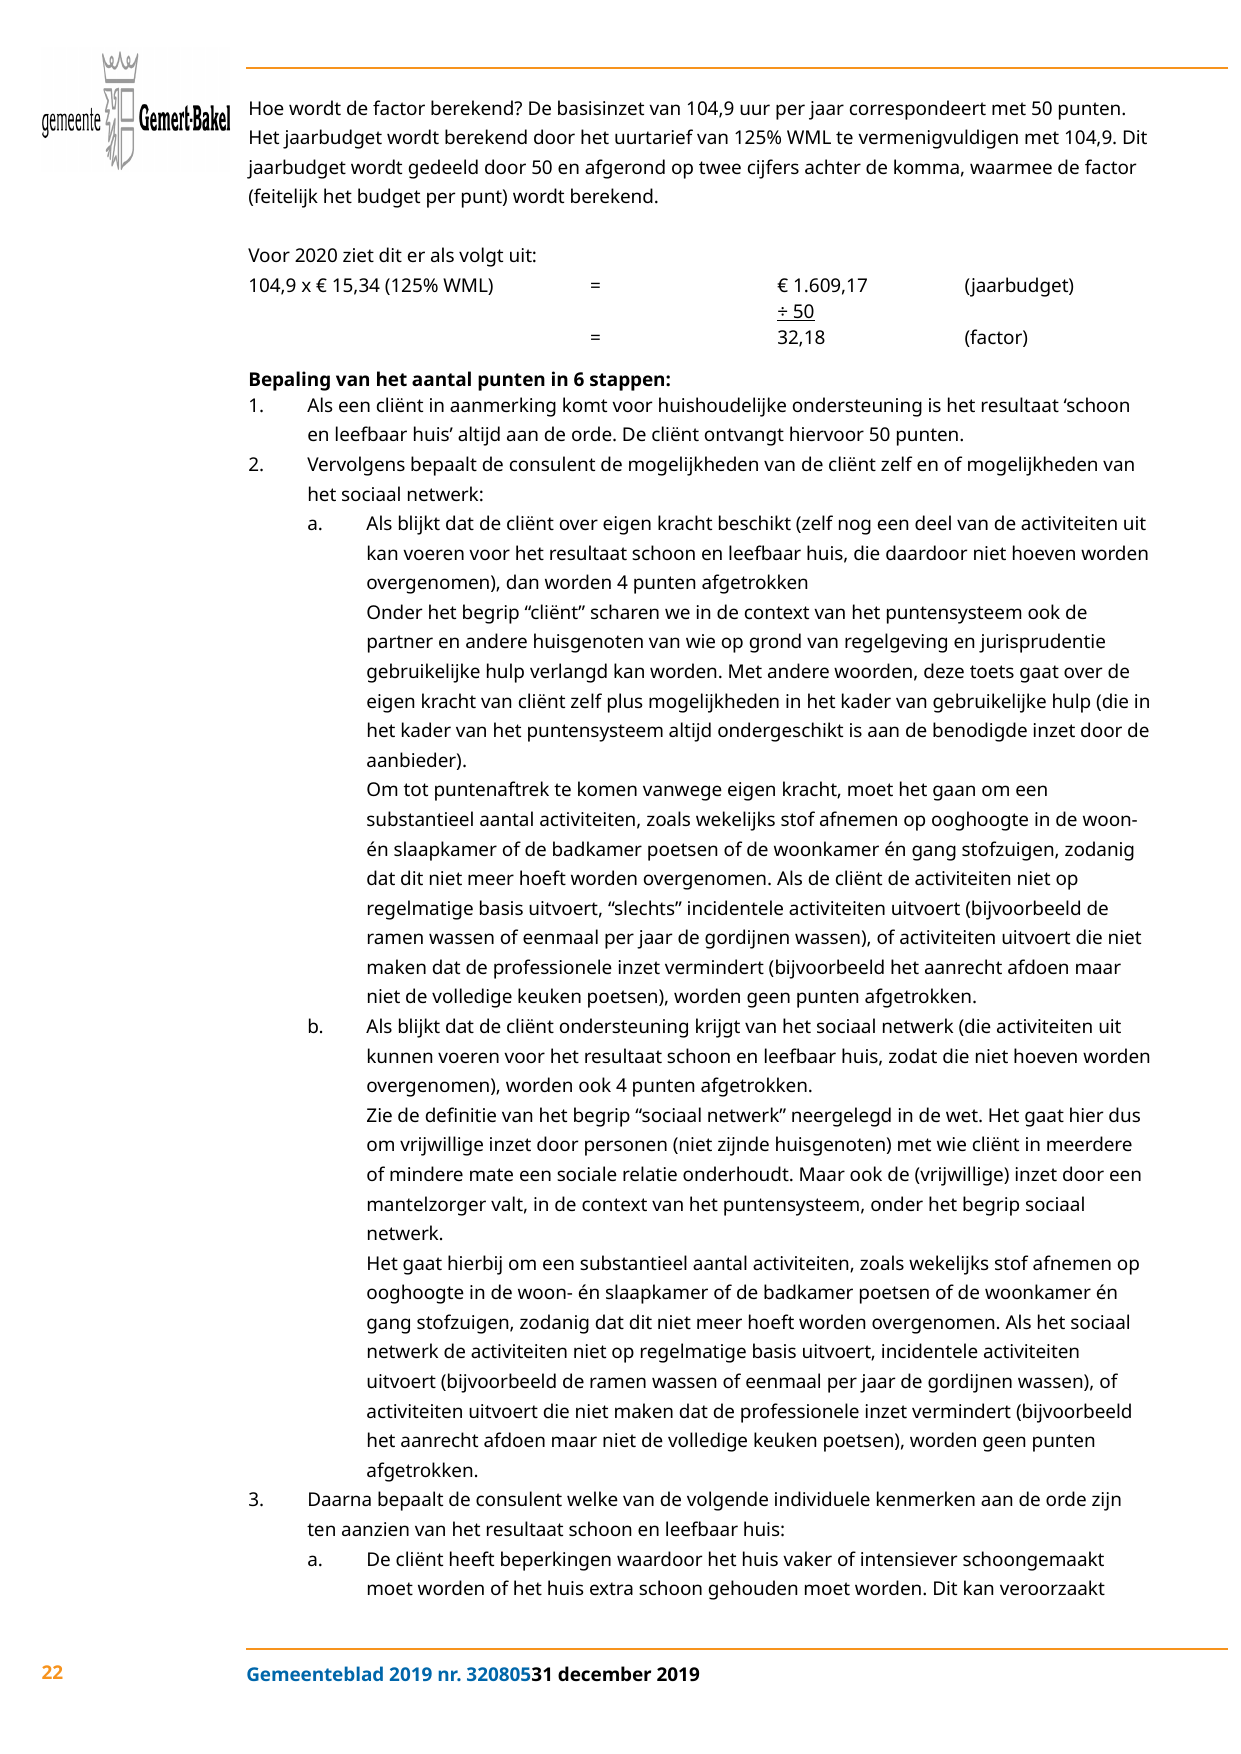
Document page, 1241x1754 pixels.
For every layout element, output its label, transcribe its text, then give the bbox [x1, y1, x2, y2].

text Bepaling van het aantal punten in 6 stappen: [248, 366, 1152, 392]
list Onder het begrip “cliënt” scharen we in de context van het puntensysteem ook de partner en andere huisgenoten van wie op grond van regelgeving en jurisprudentie gebruikelijke hulp verlangd kan worden. Met andere woorden, deze toets gaat over de eigen kracht van cliënt zelf plus mogelijkheden in het kader van gebruikelijke hulp (die in het kader van het puntensysteem altijd ondergeschikt is aan de benodigde inzet door de aanbieder). [307, 599, 1152, 773]
table_header (jaarbudget) [964, 273, 1152, 298]
table_header = [590, 273, 777, 298]
table_cell = [590, 324, 777, 349]
table_cell (factor) [964, 324, 1152, 349]
table_cell [590, 298, 777, 324]
table_cell ÷ 50 [777, 298, 964, 324]
picture [41, 47, 231, 172]
table_header 104,9 x € 15,34 (125% WML) [248, 273, 590, 298]
list Als blijkt dat de cliënt ondersteuning krijgt van het sociaal netwerk (die activiteiten uit kunnen voeren voor het resultaat schoon en leefbaar huis, zodat die niet hoeven worden overgenomen), worden ook 4 punten afgetrokken. [307, 1013, 1152, 1098]
text Hoe wordt de factor berekend? De basisinzet van 104,9 uur per jaar correspondeert met 50 punten. Het jaarbudget wordt berekend door het uurtarief van 125% WML te vermenigvuldigen met 104,9. Dit jaarbudget wordt gedeeld door 50 en afgerond op twee cijfers achter de komma, waarmee de factor (feitelijk het budget per punt) wordt berekend. [248, 95, 1152, 209]
table_cell [248, 324, 590, 349]
table_cell [964, 298, 1152, 324]
list Daarna bepaalt de consulent welke van de volgende individuele kenmerken aan de orde zijn ten aanzien van het resultaat schoon en leefbaar huis: [248, 1487, 1152, 1542]
list De cliënt heeft beperkingen waardoor het huis vaker of intensiever schoongemaakt moet worden of het huis extra schoon gehouden moet worden. Dit kan veroorzaakt [307, 1546, 1152, 1601]
list Als blijkt dat de cliënt over eigen kracht beschikt (zelf nog een deel van de activiteiten uit kan voeren voor het resultaat schoon en leefbaar huis, die daardoor niet hoeven worden overgenomen), dan worden 4 punten afgetrokken [307, 510, 1152, 595]
text Voor 2020 ziet dit er als volgt uit: [248, 243, 1152, 268]
list Het gaat hierbij om een substantieel aantal activiteiten, zoals wekelijks stof afnemen op ooghoogte in de woon- én slaapkamer of de badkamer poetsen of de woonkamer én gang stofzuigen, zodanig dat dit niet meer hoeft worden overgenomen. Als het sociaal netwerk de activiteiten niet op regelmatige basis uitvoert, incidentele activiteiten uitvoert (bijvoorbeeld de ramen wassen of eenmaal per jaar de gordijnen wassen), of activiteiten uitvoert die niet maken dat de professionele inzet vermindert (bijvoorbeeld het aanrecht afdoen maar niet de volledige keuken poetsen), worden geen punten afgetrokken. [307, 1250, 1152, 1483]
table_cell [248, 298, 590, 324]
list Als een cliënt in aanmerking komt voor huishoudelijke ondersteuning is het resultaat ‘schoon en leefbaar huis’ altijd aan de orde. De cliënt ontvangt hiervoor 50 punten. [248, 392, 1152, 447]
list Vervolgens bepaalt de consulent de mogelijkheden van de cliënt zelf en of mogelijkheden van het sociaal netwerk: [248, 451, 1152, 507]
table_cell 32,18 [777, 324, 964, 349]
list Zie de definitie van het begrip “sociaal netwerk” neergelegd in de wet. Het gaat hier dus om vrijwillige inzet door personen (niet zijnde huisgenoten) met wie cliënt in meerdere of mindere mate een sociale relatie onderhoudt. Maar ook de (vrijwillige) inzet door een mantelzorger valt, in de context van het puntensysteem, onder het begrip sociaal netwerk. [307, 1102, 1152, 1246]
list Om tot puntenaftrek te komen vanwege eigen kracht, moet het gaan om een substantieel aantal activiteiten, zoals wekelijks stof afnemen op ooghoogte in de woon- én slaapkamer of de badkamer poetsen of de woonkamer én gang stofzuigen, zodanig dat dit niet meer hoeft worden overgenomen. Als de cliënt de activiteiten niet op regelmatige basis uitvoert, “slechts” incidentele activiteiten uitvoert (bijvoorbeeld de ramen wassen of eenmaal per jaar de gordijnen wassen), of activiteiten uitvoert die niet maken dat de professionele inzet vermindert (bijvoorbeeld het aanrecht afdoen maar niet de volledige keuken poetsen), worden geen punten afgetrokken. [307, 777, 1152, 1009]
table_header € 1.609,17 [777, 273, 964, 298]
